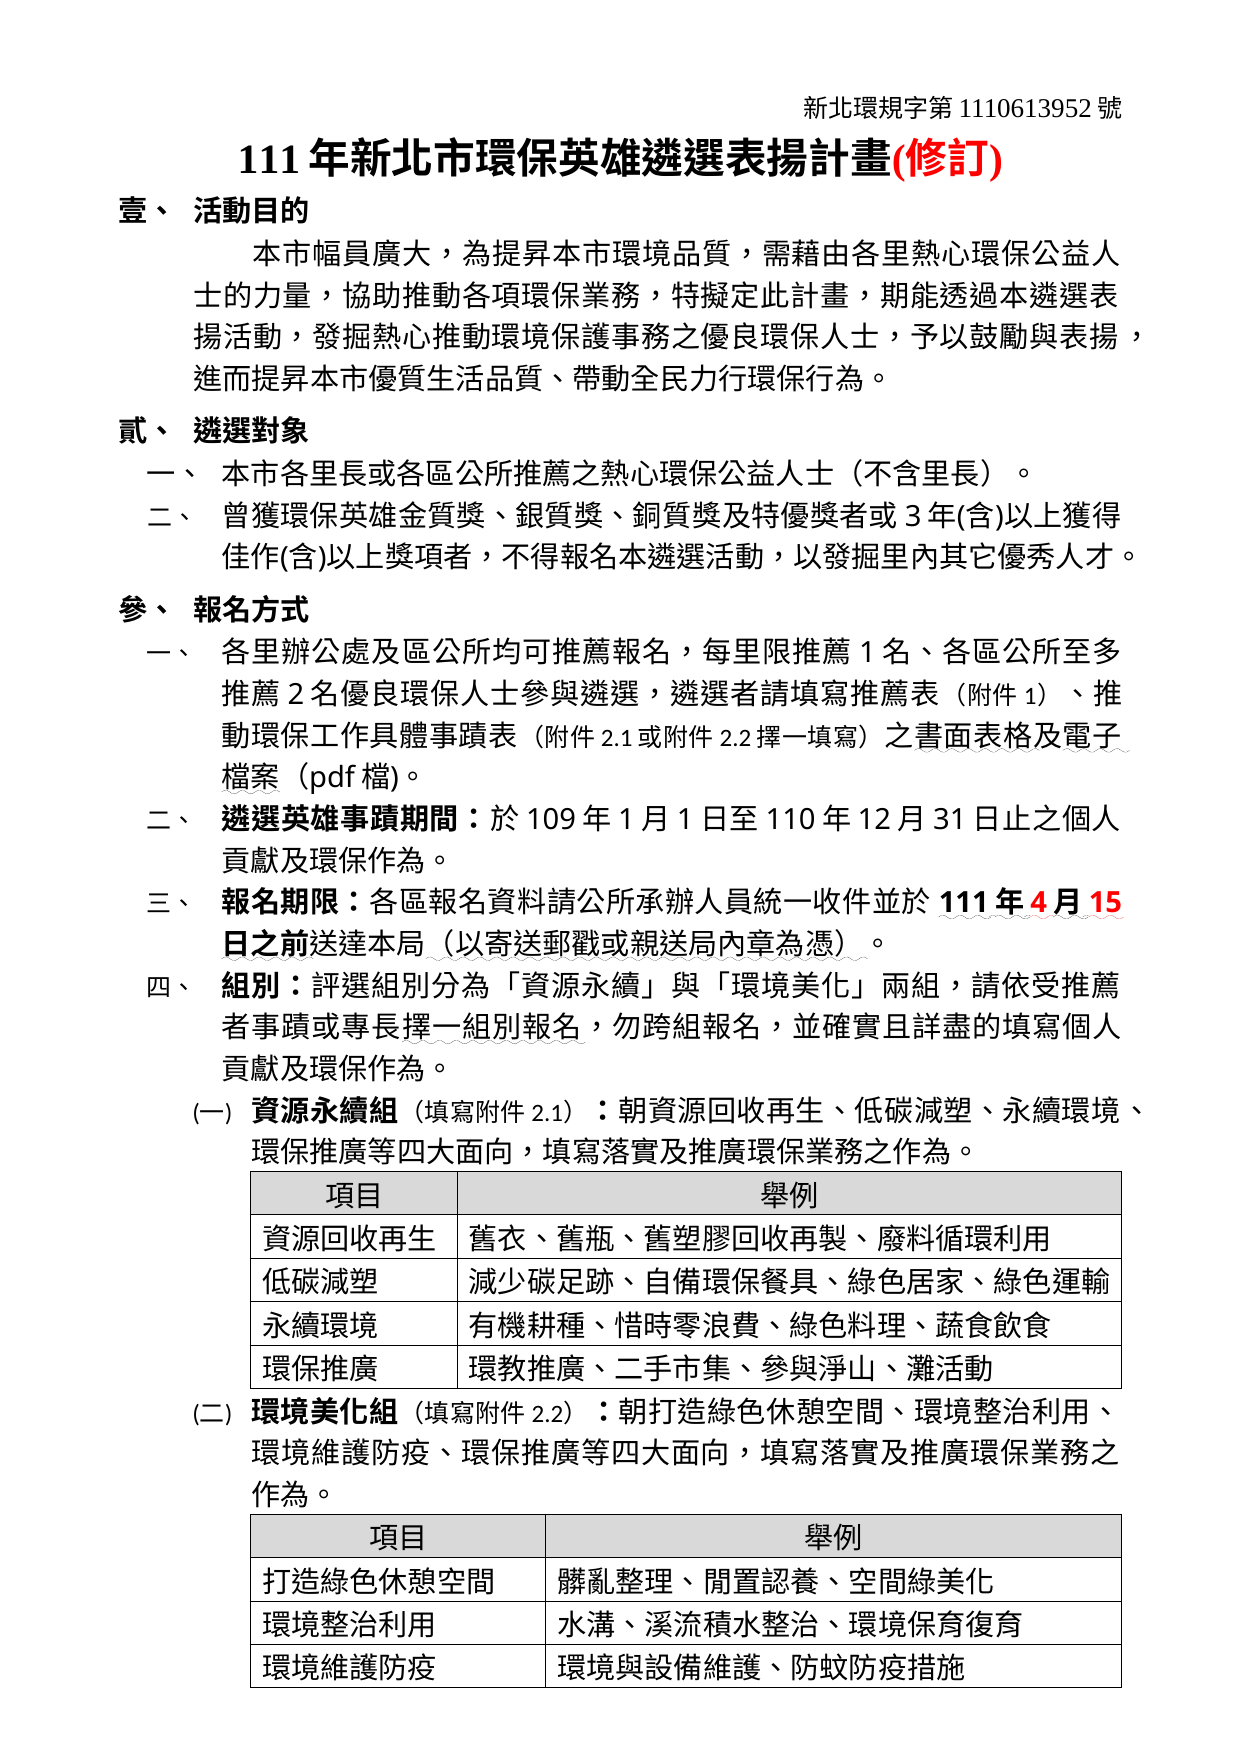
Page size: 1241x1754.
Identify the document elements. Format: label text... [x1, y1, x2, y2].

table_cell 髒亂整理、閒置認養、空間綠美化 [546, 1558, 1121, 1601]
list 組別：評選組別分為「資源永續」與「環境美化」兩組，請依受推薦者事蹟或專長擇一組別報名，勿跨組報名，並確實且詳盡的填寫個人貢獻及環保作為。 [146, 963, 1122, 1088]
list 環境美化組（填寫附件2.2）：朝打造綠色休憩空間、環境整治利用、環境維護防疫、環保推廣等四大面向，填寫落實及推廣環保業務之作為。 [192, 1389, 1122, 1514]
list 各里辦公處及區公所均可推薦報名，每里限推薦1名、各區公所至多推薦2名優良環保人士參與遴選，遴選者請填寫推薦表（附件1）、推動環保工作具體事蹟表（附件2.1或附件2.2擇一填寫）之書面表格及電子檔案（pdf檔)。 [146, 629, 1122, 796]
table_cell 低碳減塑 [251, 1259, 457, 1301]
text 111年新北市環保英雄遴選表揚計畫(修訂) [118, 125, 1122, 185]
table_header 舉例 [546, 1515, 1121, 1557]
table_cell 打造綠色休憩空間 [251, 1558, 545, 1601]
list 報名方式 [118, 583, 1122, 629]
table_cell 環境維護防疫 [251, 1645, 545, 1687]
list 活動目的 [118, 185, 1122, 231]
list 報名期限：各區報名資料請公所承辦人員統一收件並於111年4月15日之前送達本局（以寄送郵戳或親送局內章為憑）。 [146, 879, 1122, 963]
list 資源永續組（填寫附件2.1）：朝資源回收再生、低碳減塑、永續環境、環保推廣等四大面向，填寫落實及推廣環保業務之作為。 [192, 1088, 1122, 1171]
table_header 項目 [251, 1172, 457, 1214]
table_cell 環保推廣 [251, 1346, 457, 1388]
table_cell 資源回收再生 [251, 1215, 457, 1258]
table_header 舉例 [458, 1172, 1121, 1214]
list 本市幅員廣大，為提昇本市環境品質，需藉由各里熱心環保公益人士的力量，協助推動各項環保業務，特擬定此計畫，期能透過本遴選表揚活動，發掘熱心推動環境保護事務之優良環保人士，予以鼓勵與表揚，進而提昇本市優質生活品質、帶動全民力行環保行為。 [193, 231, 1122, 398]
table_cell 環教推廣、二手市集、參與淨山、灘活動 [458, 1346, 1121, 1388]
list 遴選對象 [118, 405, 1122, 451]
table_cell 環境整治利用 [251, 1602, 545, 1644]
list 曾獲環保英雄金質獎、銀質獎、銅質獎及特優獎者或3年(含)以上獲得佳作(含)以上獎項者，不得報名本遴選活動，以發掘里內其它優秀人才。 [148, 493, 1122, 576]
table_cell 環境與設備維護、防蚊防疫措施 [546, 1645, 1121, 1687]
list 遴選英雄事蹟期間：於109年1月1日至110年12月31日止之個人貢獻及環保作為。 [146, 796, 1122, 879]
table_cell 舊衣、舊瓶、舊塑膠回收再製、廢料循環利用 [458, 1215, 1121, 1258]
table_cell 有機耕種、惜時零浪費、綠色料理、蔬食飲食 [458, 1302, 1121, 1344]
table_cell 減少碳足跡、自備環保餐具、綠色居家、綠色運輸 [458, 1259, 1121, 1301]
list 本市各里長或各區公所推薦之熱心環保公益人士（不含里長）。 [146, 451, 1122, 493]
table_cell 水溝、溪流積水整治、環境保育復育 [546, 1602, 1121, 1644]
table_header 項目 [251, 1515, 545, 1557]
table_cell 永續環境 [251, 1302, 457, 1344]
